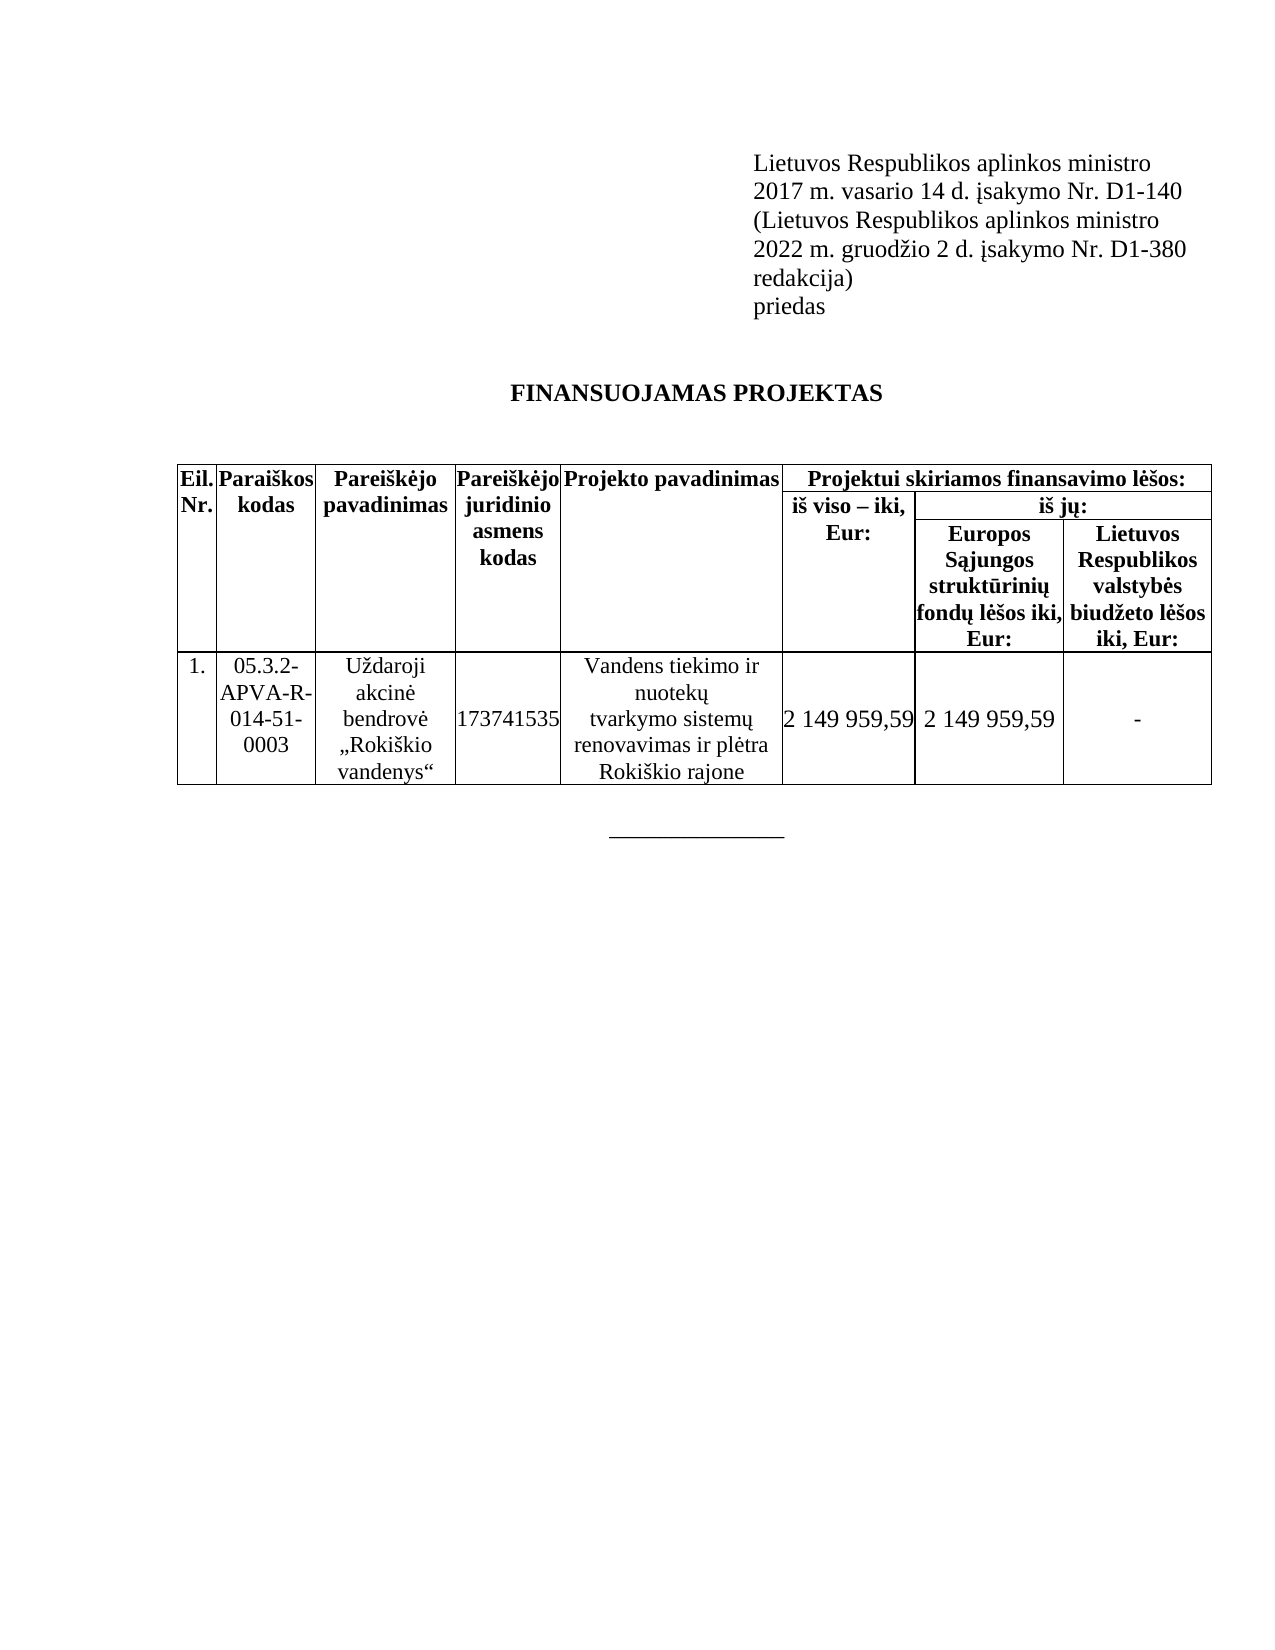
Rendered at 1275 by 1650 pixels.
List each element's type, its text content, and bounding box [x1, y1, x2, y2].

text priedas [753, 291, 1216, 320]
table_cell iš jų: [916, 492, 1211, 519]
table_header Eil. Nr. [178, 465, 216, 651]
table_header Pareiškėjo juridinio asmens kodas [456, 465, 560, 651]
table_cell Europos Sąjungos struktūrinių fondų lėšos iki, Eur: [916, 520, 1063, 651]
table_header Projektui skiriamos finansavimo lėšos: [783, 465, 1211, 491]
table_cell 05.3.2-APVA-R-014-51-0003 [217, 653, 315, 784]
text FINANSUOJAMAS PROJEKTAS [177, 378, 1216, 406]
table_cell iš viso – iki, Eur: [783, 492, 914, 651]
text 2022 m. gruodžio 2 d. įsakymo Nr. D1-380 redakcija) [753, 234, 1216, 291]
table_cell - [1064, 653, 1211, 784]
table_header Pareiškėjo pavadinimas [316, 465, 455, 651]
text (Lietuvos Respublikos aplinkos ministro [753, 205, 1216, 234]
text Lietuvos Respublikos aplinkos ministro [753, 148, 1216, 176]
table_cell 173741535 [456, 653, 560, 784]
table_cell 2 149 959,59 [916, 653, 1063, 784]
text ______________ [177, 812, 1216, 840]
table_cell 1. [178, 653, 216, 784]
table_cell Uždaroji akcinė bendrovė „Rokiškio vandenys“ [316, 653, 455, 784]
text 2017 m. vasario 14 d. įsakymo Nr. D1-140 [753, 176, 1216, 205]
table_header Projekto pavadinimas [561, 465, 782, 651]
table_header Paraiškos kodas [217, 465, 315, 651]
table_cell Lietuvos Respublikos valstybės biudžeto lėšos iki, Eur: [1064, 520, 1211, 651]
table_cell 2 149 959,59 [783, 653, 914, 784]
table_cell Vandens tiekimo ir nuotekų tvarkymo sistemų renovavimas ir plėtra Rokiškio rajone [561, 653, 782, 784]
